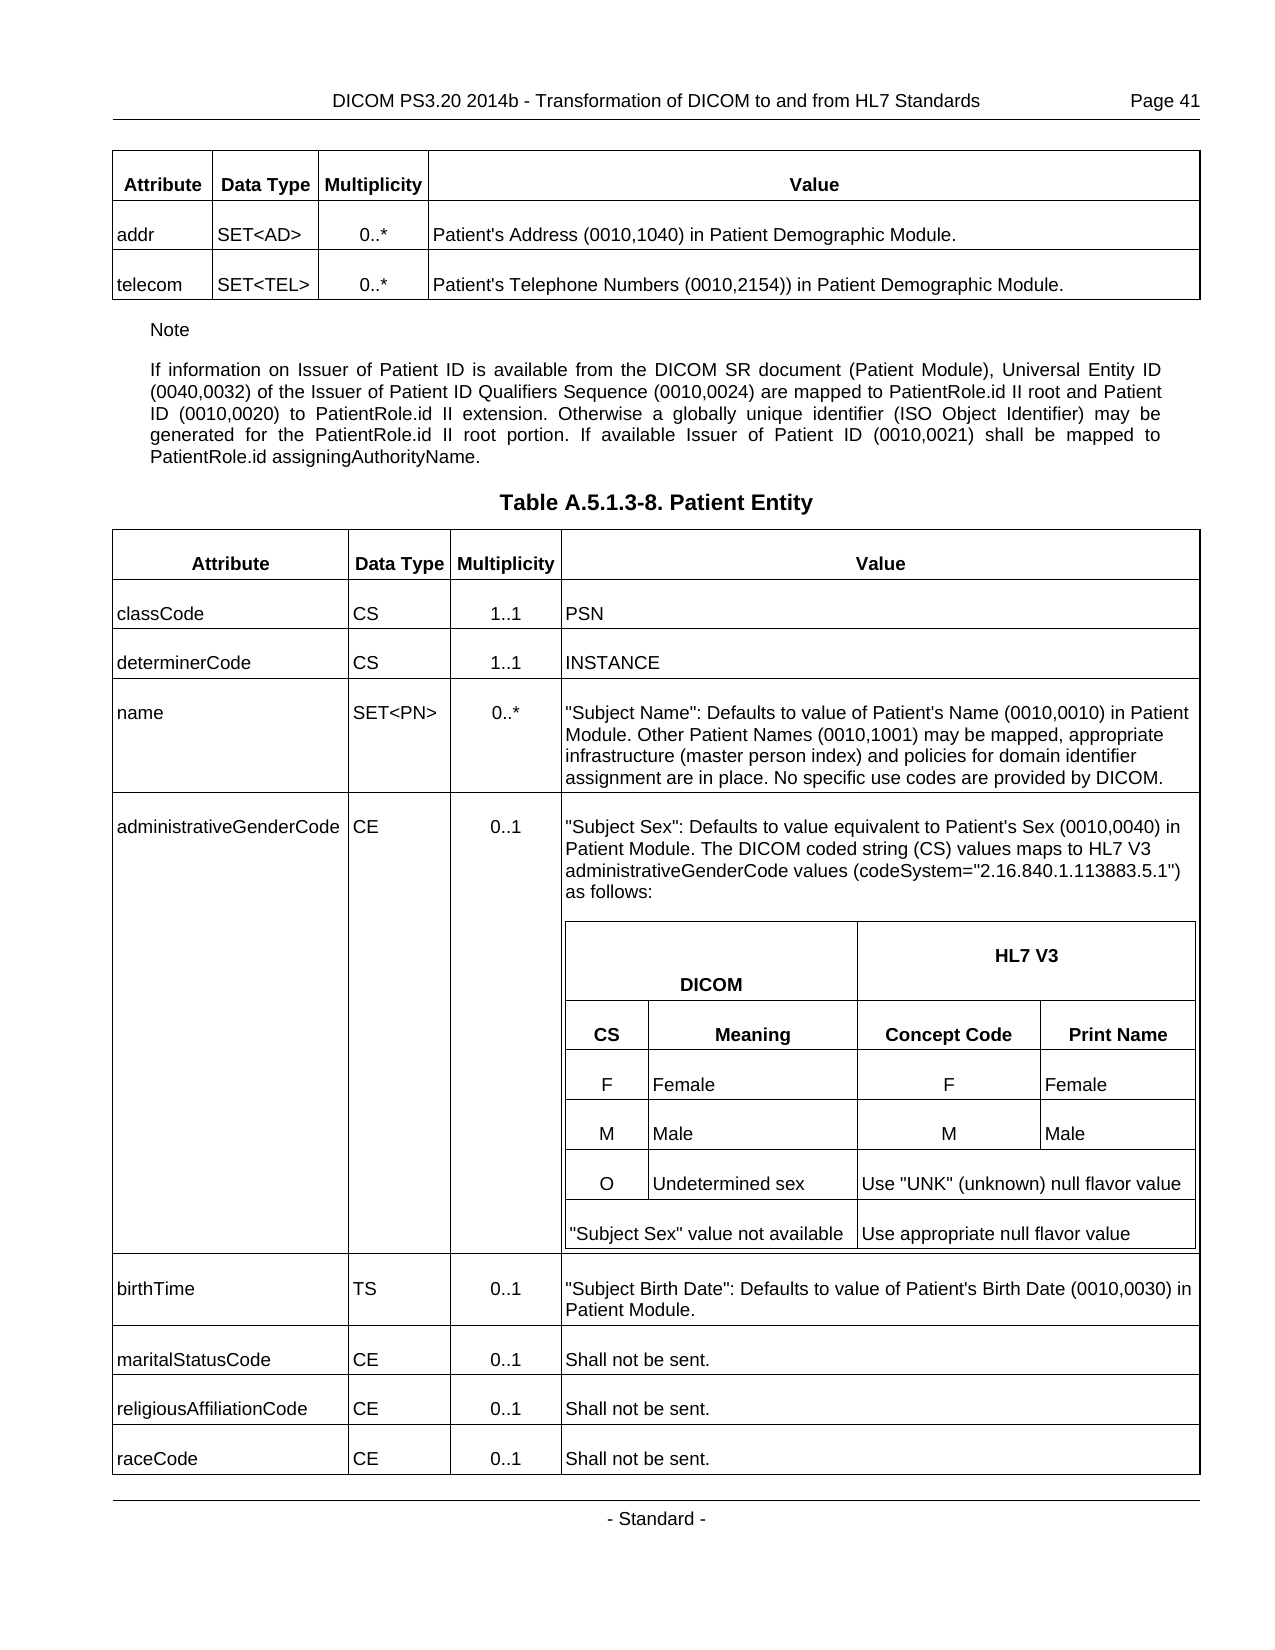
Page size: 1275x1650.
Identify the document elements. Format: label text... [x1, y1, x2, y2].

table_cell Shall not be sent. [562, 1425, 1199, 1474]
table_cell Use "UNK" (unknown) null flavor value [858, 1150, 1195, 1198]
table_cell 0..1 [451, 1254, 561, 1324]
table_cell F [858, 1050, 1040, 1099]
text If information on Issuer of Patient ID is available from the DICOM SR document (Patient Module), Universal Entity ID (0040,0032) of the Issuer of Patient ID Qualifiers Sequence (0010,0024) are mapped to PatientRole.id II root and Patient ID (0010,0020) to PatientRole.id II extension. Otherwise a globally unique identifier (ISO Object Identifier) may be generated for the PatientRole.id II root portion. If available Issuer of Patient ID (0010,0021) shall be mapped to PatientRole.id assigningAuthorityName. [150, 359, 1162, 467]
table_cell CE [349, 793, 450, 1253]
table_cell CE [349, 1326, 450, 1374]
table_cell SET<TEL> [213, 250, 318, 299]
table_cell Female [1041, 1050, 1195, 1099]
table_header Multiplicity [319, 151, 428, 200]
table_cell Meaning [649, 1001, 857, 1049]
table_cell 0..1 [451, 1375, 561, 1424]
table_cell administrativeGenderCode [113, 793, 348, 1253]
table_cell F [566, 1050, 648, 1099]
table_header Attribute [113, 151, 212, 200]
table_cell 0..1 [451, 1326, 561, 1374]
table_cell determinerCode [113, 629, 348, 678]
table_cell religiousAffiliationCode [113, 1375, 348, 1424]
table_cell telecom [113, 250, 212, 299]
table_cell M [566, 1100, 648, 1149]
table_cell Male [649, 1100, 857, 1149]
table_cell CE [349, 1375, 450, 1424]
table_cell CE [349, 1425, 450, 1474]
table_cell CS [566, 1001, 648, 1049]
table_cell 0..1 [451, 793, 561, 1253]
table_cell name [113, 679, 348, 792]
table_cell 1..1 [451, 629, 561, 678]
table_cell Use appropriate null flavor value [858, 1200, 1195, 1248]
table_cell Female [649, 1050, 857, 1099]
table_cell "Subject Sex": Defaults to value equivalent to Patient's Sex (0010,0040) in Patient Module. The DICOM coded string (CS) values maps to HL7 V3 administrativeGenderCode values (codeSystem="2.16.840.1.113883.5.1") as follows: [562, 793, 1199, 1253]
table_header Multiplicity [451, 530, 561, 578]
table_header Data Type [349, 530, 450, 578]
table_header Value [562, 530, 1199, 578]
table_cell 0..* [319, 201, 428, 249]
table_header Attribute [113, 530, 348, 578]
table_header Data Type [213, 151, 318, 200]
table_cell addr [113, 201, 212, 249]
table_cell 0..1 [451, 1425, 561, 1474]
table_cell 1..1 [451, 580, 561, 628]
table_cell classCode [113, 580, 348, 628]
table_cell "Subject Sex" value not available [566, 1200, 857, 1248]
table_cell Male [1041, 1100, 1195, 1149]
text Table A.5.1.3-8. Patient Entity [112, 489, 1200, 515]
table_cell Print Name [1041, 1001, 1195, 1049]
table_cell raceCode [113, 1425, 348, 1474]
table_cell TS [349, 1254, 450, 1324]
text Note [150, 319, 1162, 340]
table_cell 0..* [451, 679, 561, 792]
table_header HL7 V3 [858, 922, 1195, 1000]
table_cell "Subject Birth Date": Defaults to value of Patient's Birth Date (0010,0030) in Patient Module. [562, 1254, 1199, 1324]
table_cell Patient's Address (0010,1040) in Patient Demographic Module. [429, 201, 1199, 249]
table_cell PSN [562, 580, 1199, 628]
table_cell 0..* [319, 250, 428, 299]
table_cell Patient's Telephone Numbers (0010,2154)) in Patient Demographic Module. [429, 250, 1199, 299]
table_cell SET<AD> [213, 201, 318, 249]
table_cell Concept Code [858, 1001, 1040, 1049]
table_cell maritalStatusCode [113, 1326, 348, 1374]
table_header Value [429, 151, 1199, 200]
table_header DICOM [566, 922, 857, 1000]
table_cell Undetermined sex [649, 1150, 857, 1198]
table_cell CS [349, 629, 450, 678]
table_cell CS [349, 580, 450, 628]
table_cell "Subject Name": Defaults to value of Patient's Name (0010,0010) in Patient Module. Other Patient Names (0010,1001) may be mapped, appropriate infrastructure (master person index) and policies for domain identifier assignment are in place. No specific use codes are provided by DICOM. [562, 679, 1199, 792]
table_cell SET<PN> [349, 679, 450, 792]
table_cell INSTANCE [562, 629, 1199, 678]
table_cell M [858, 1100, 1040, 1149]
table_cell birthTime [113, 1254, 348, 1324]
table_cell Shall not be sent. [562, 1326, 1199, 1374]
table_cell O [566, 1150, 648, 1198]
table_cell Shall not be sent. [562, 1375, 1199, 1424]
